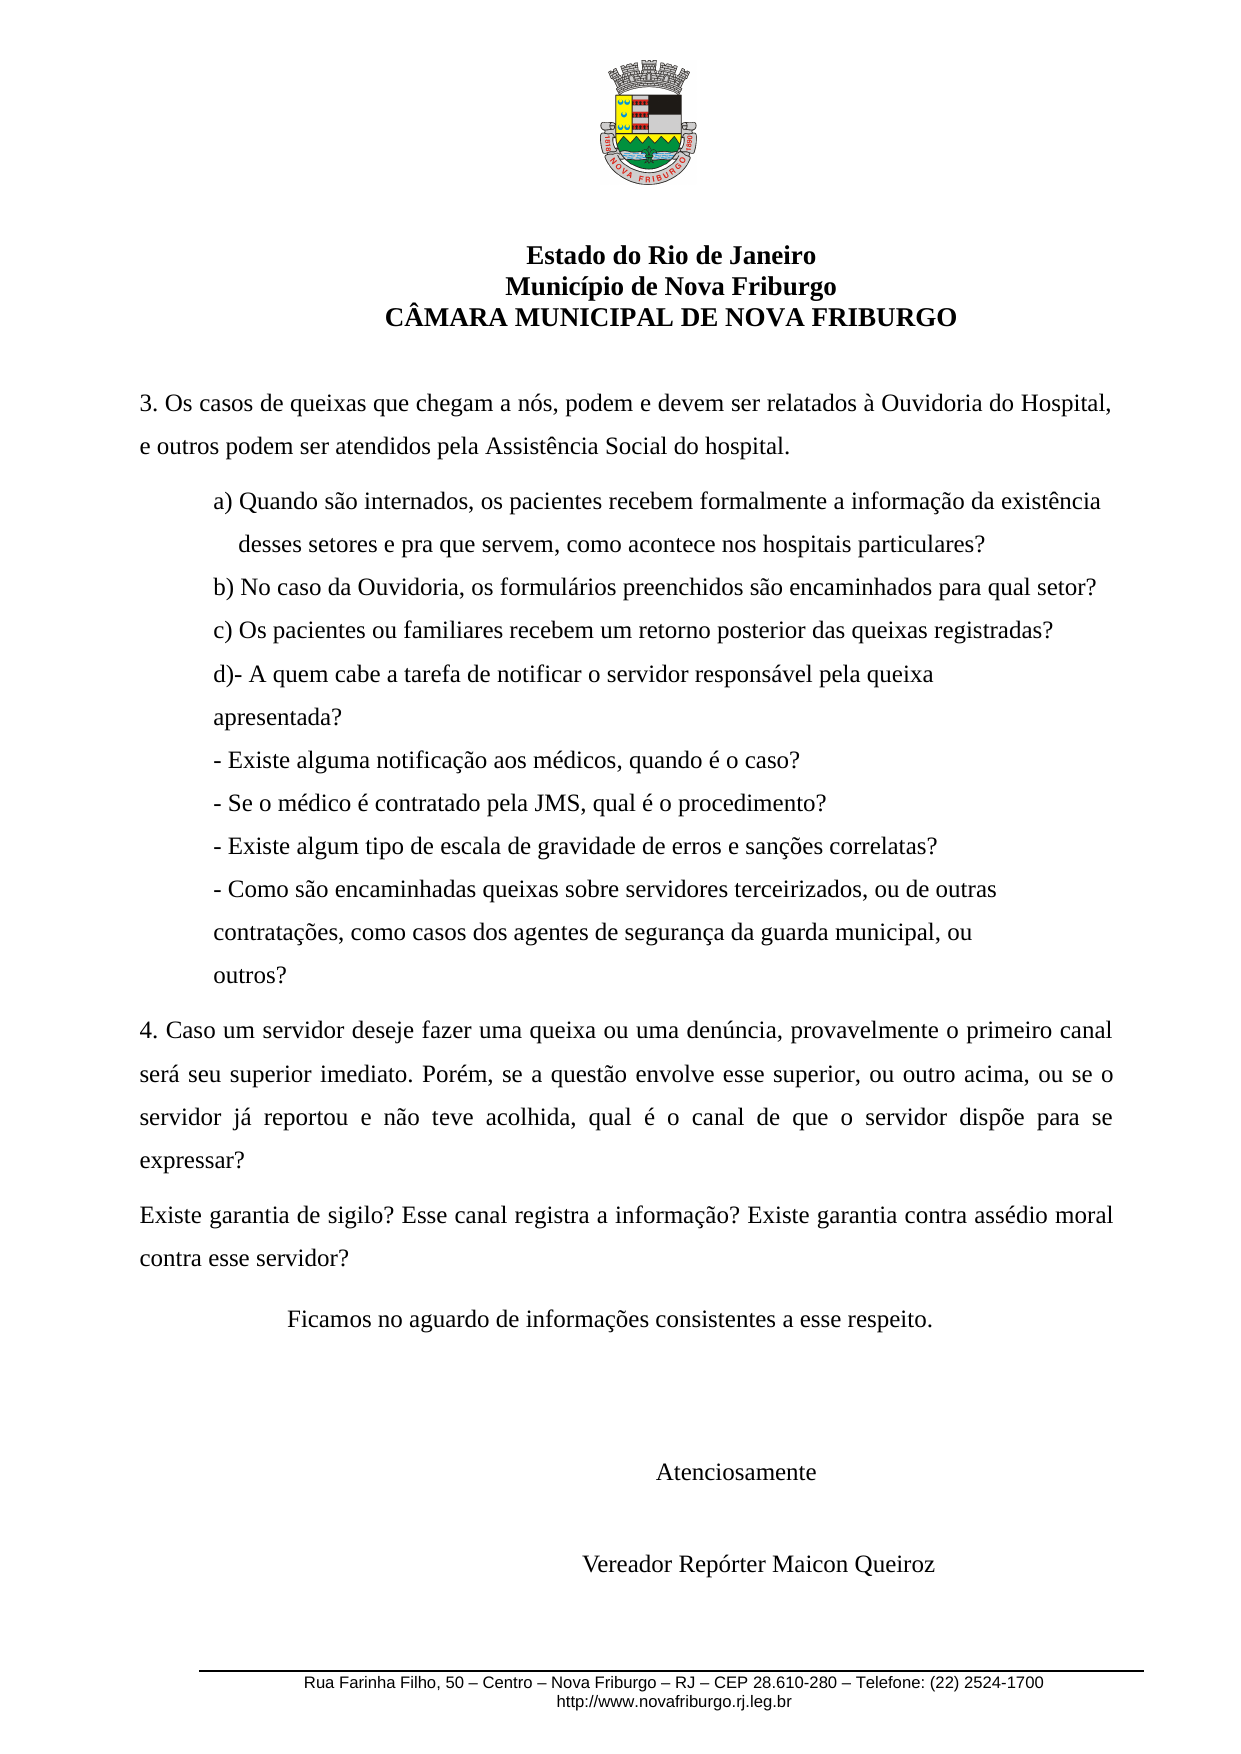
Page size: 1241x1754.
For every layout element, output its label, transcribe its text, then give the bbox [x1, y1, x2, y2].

text - Se o médico é contratado pela JMS, qual é o procedimento? [139, 788, 1114, 817]
text Vereador Repórter Maicon Queiroz [139, 1549, 1138, 1578]
text - Existe alguma notificação aos médicos, quando é o caso? [139, 745, 1114, 774]
text a) Quando são internados, os pacientes recebem formalmente a informação da existência desses setores e pra que servem, como acontece nos hospitais particulares? [139, 486, 1114, 558]
text Ficamos no aguardo de informações consistentes a esse respeito. [139, 1304, 1138, 1333]
text 4. Caso um servidor deseje fazer uma queixa ou uma denúncia, provavelmente o primeiro canal será seu superior imediato. Porém, se a questão envolve esse superior, ou outro acima, ou se o servidor já reportou e não teve acolhida, qual é o canal de que o servidor dispõe para se expressar? [139, 1016, 1114, 1174]
text - Como são encaminhadas queixas sobre servidores terceirizados, ou de outras contratações, como casos dos agentes de segurança da guarda municipal, ou outros? [139, 874, 1114, 989]
text c) Os pacientes ou familiares recebem um retorno posterior das queixas registradas? [139, 616, 1114, 644]
text d)- A quem cabe a tarefa de notificar o servidor responsável pela queixa apresentada? [139, 659, 1114, 731]
text Existe garantia de sigilo? Esse canal registra a informação? Existe garantia contra assédio moral contra esse servidor? [139, 1200, 1114, 1272]
text Atenciosamente [139, 1457, 1138, 1485]
text b) No caso da Ouvidoria, os formulários preenchidos são encaminhados para qual setor? [139, 572, 1114, 601]
text - Existe algum tipo de escala de gravidade de erros e sanções correlatas? [139, 831, 1114, 860]
text 3. Os casos de queixas que chegam a nós, podem e devem ser relatados à Ouvidoria do Hospital, e outros podem ser atendidos pela Assistência Social do hospital. [139, 388, 1114, 460]
